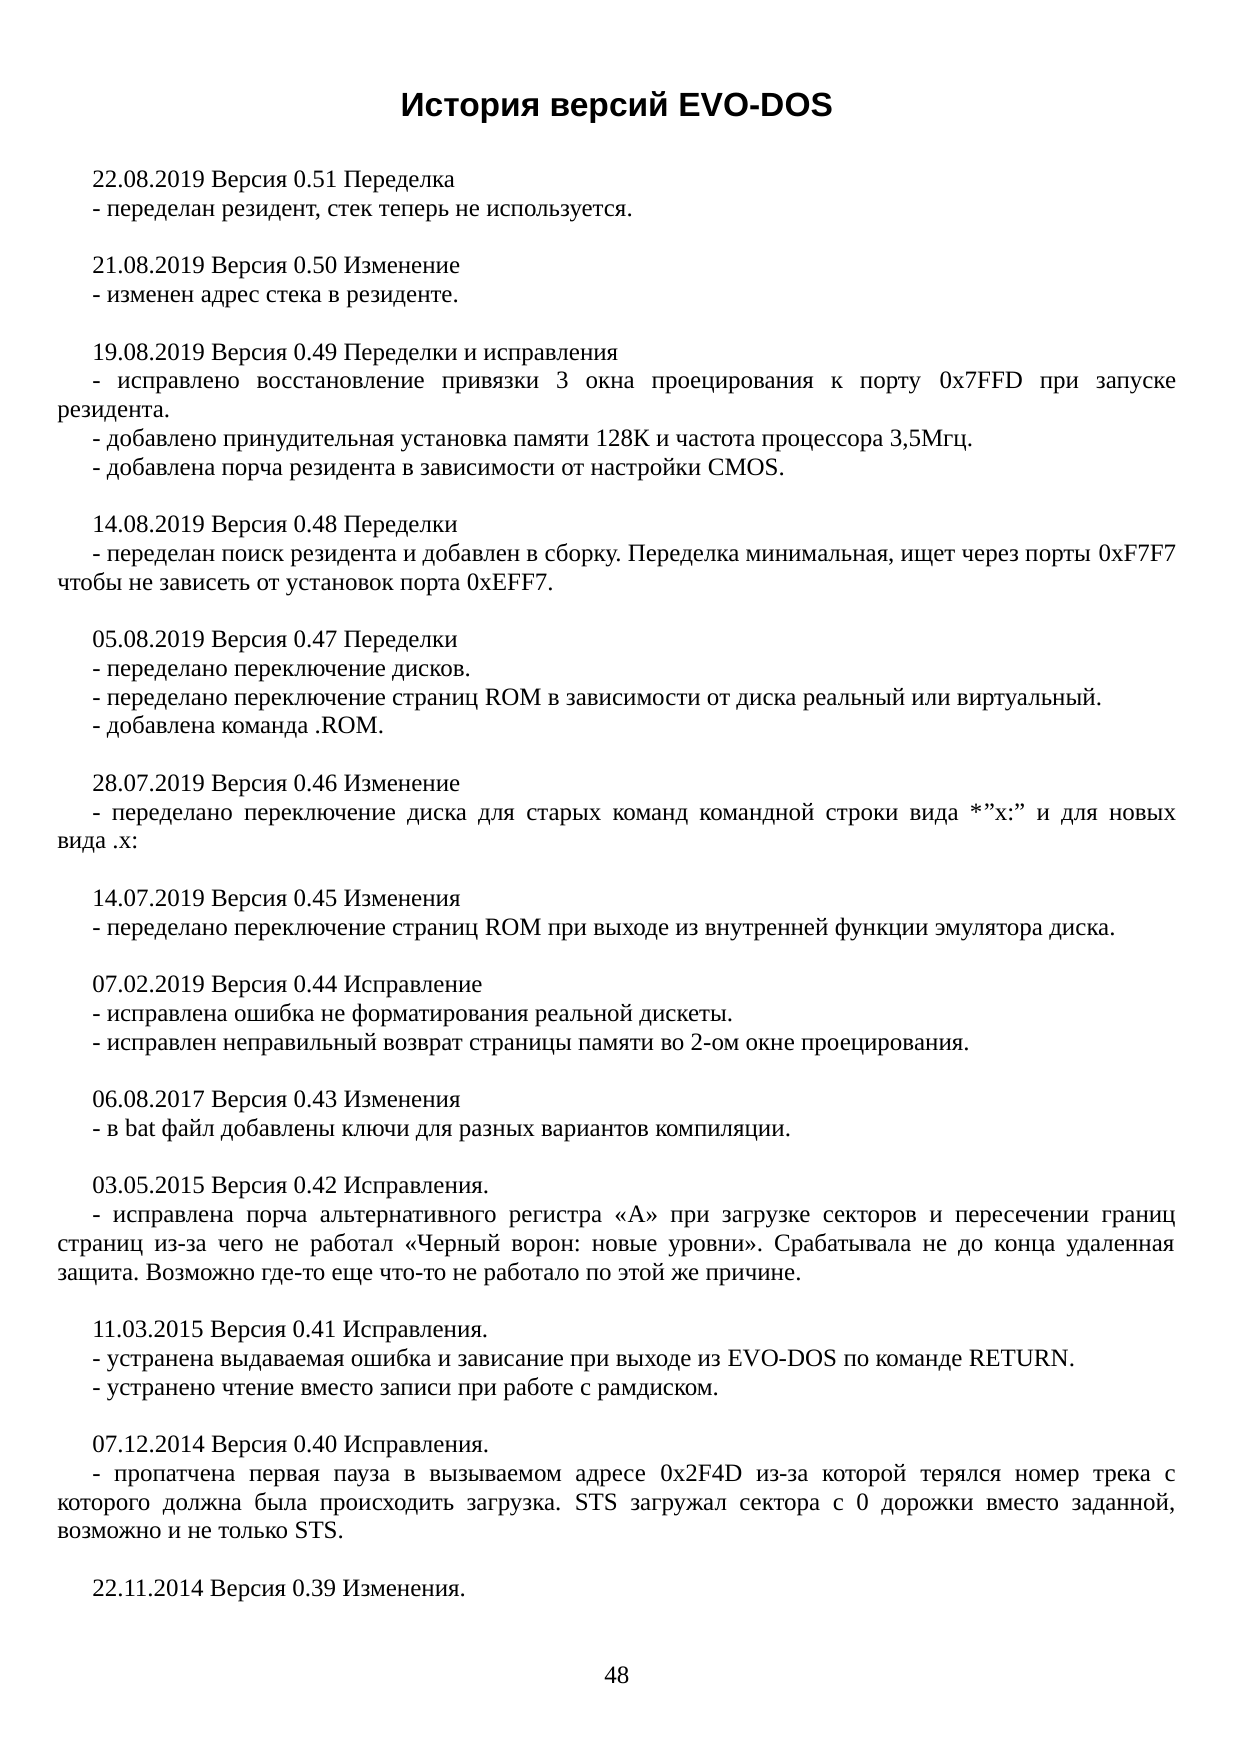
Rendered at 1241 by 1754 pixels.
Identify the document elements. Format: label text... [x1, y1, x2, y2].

text - устранена выдаваемая ошибка и зависание при выходе из EVO-DOS по команде RETURN. [57, 1343, 1176, 1372]
text - переделано переключение дисков. [57, 653, 1176, 682]
text - исправлено восстановление привязки 3 окна проецирования к порту 0x7FFD при запуске резидента. [57, 366, 1176, 423]
text 07.12.2014 Версия 0.40 Исправления. [57, 1429, 1176, 1458]
text 22.08.2019 Версия 0.51 Переделка [57, 164, 1176, 193]
text - добавлена порча резидента в зависимости от настройки CMOS. [57, 452, 1176, 481]
text - добавлена команда .ROM. [57, 711, 1176, 739]
text - исправлен неправильный возврат страницы памяти во 2-ом окне проецирования. [57, 1027, 1176, 1056]
text - исправлена порча альтернативного регистра «A» при загрузке секторов и пересечении границ страниц из-за чего не работал «Черный ворон: новые уровни». Срабатывала не до конца удаленная защита. Возможно где-то еще что-то не работало по этой же причине. [57, 1199, 1176, 1286]
text 21.08.2019 Версия 0.50 Изменение [57, 251, 1176, 279]
text 03.05.2015 Версия 0.42 Исправления. [57, 1171, 1176, 1199]
text - в bat файл добавлены ключи для разных вариантов компиляции. [57, 1113, 1176, 1142]
text 06.08.2017 Версия 0.43 Изменения [57, 1084, 1176, 1113]
text - изменен адрес стека в резиденте. [57, 279, 1176, 308]
text - исправлена ошибка не форматирования реальной дискеты. [57, 998, 1176, 1027]
text 07.02.2019 Версия 0.44 Исправление [57, 969, 1176, 998]
text - устранено чтение вместо записи при работе с рамдиском. [57, 1372, 1176, 1401]
text 14.07.2019 Версия 0.45 Изменения [57, 883, 1176, 912]
text - переделано переключение диска для старых команд командной строки вида *”x:” и для новых вида .x: [57, 797, 1176, 854]
text 28.07.2019 Версия 0.46 Изменение [57, 768, 1176, 797]
text - пропатчена первая пауза в вызываемом адресе 0x2F4D из-за которой терялся номер трека с которого должна была происходить загрузка. STS загружал сектора с 0 дорожки вместо заданной, возможно и не только STS. [57, 1458, 1176, 1544]
text - добавлено принудительная установка памяти 128К и частота процессора 3,5Мгц. [57, 423, 1176, 452]
text 14.08.2019 Версия 0.48 Переделки [57, 509, 1176, 538]
text - переделан поиск резидента и добавлен в сборку. Переделка минимальная, ищет через порты 0xF7F7 чтобы не зависеть от установок порта 0xEFF7. [57, 538, 1176, 596]
text 22.11.2014 Версия 0.39 Изменения. [57, 1573, 1176, 1602]
subtitle История версий EVO-DOS [57, 84, 1176, 123]
text 19.08.2019 Версия 0.49 Переделки и исправления [57, 337, 1176, 366]
text - переделано переключение страниц ROM при выходе из внутренней функции эмулятора диска. [57, 912, 1176, 941]
text - переделано переключение страниц ROM в зависимости от диска реальный или виртуальный. [57, 682, 1176, 711]
text - переделан резидент, стек теперь не используется. [57, 193, 1176, 222]
text 05.08.2019 Версия 0.47 Переделки [57, 624, 1176, 653]
text 11.03.2015 Версия 0.41 Исправления. [57, 1314, 1176, 1343]
